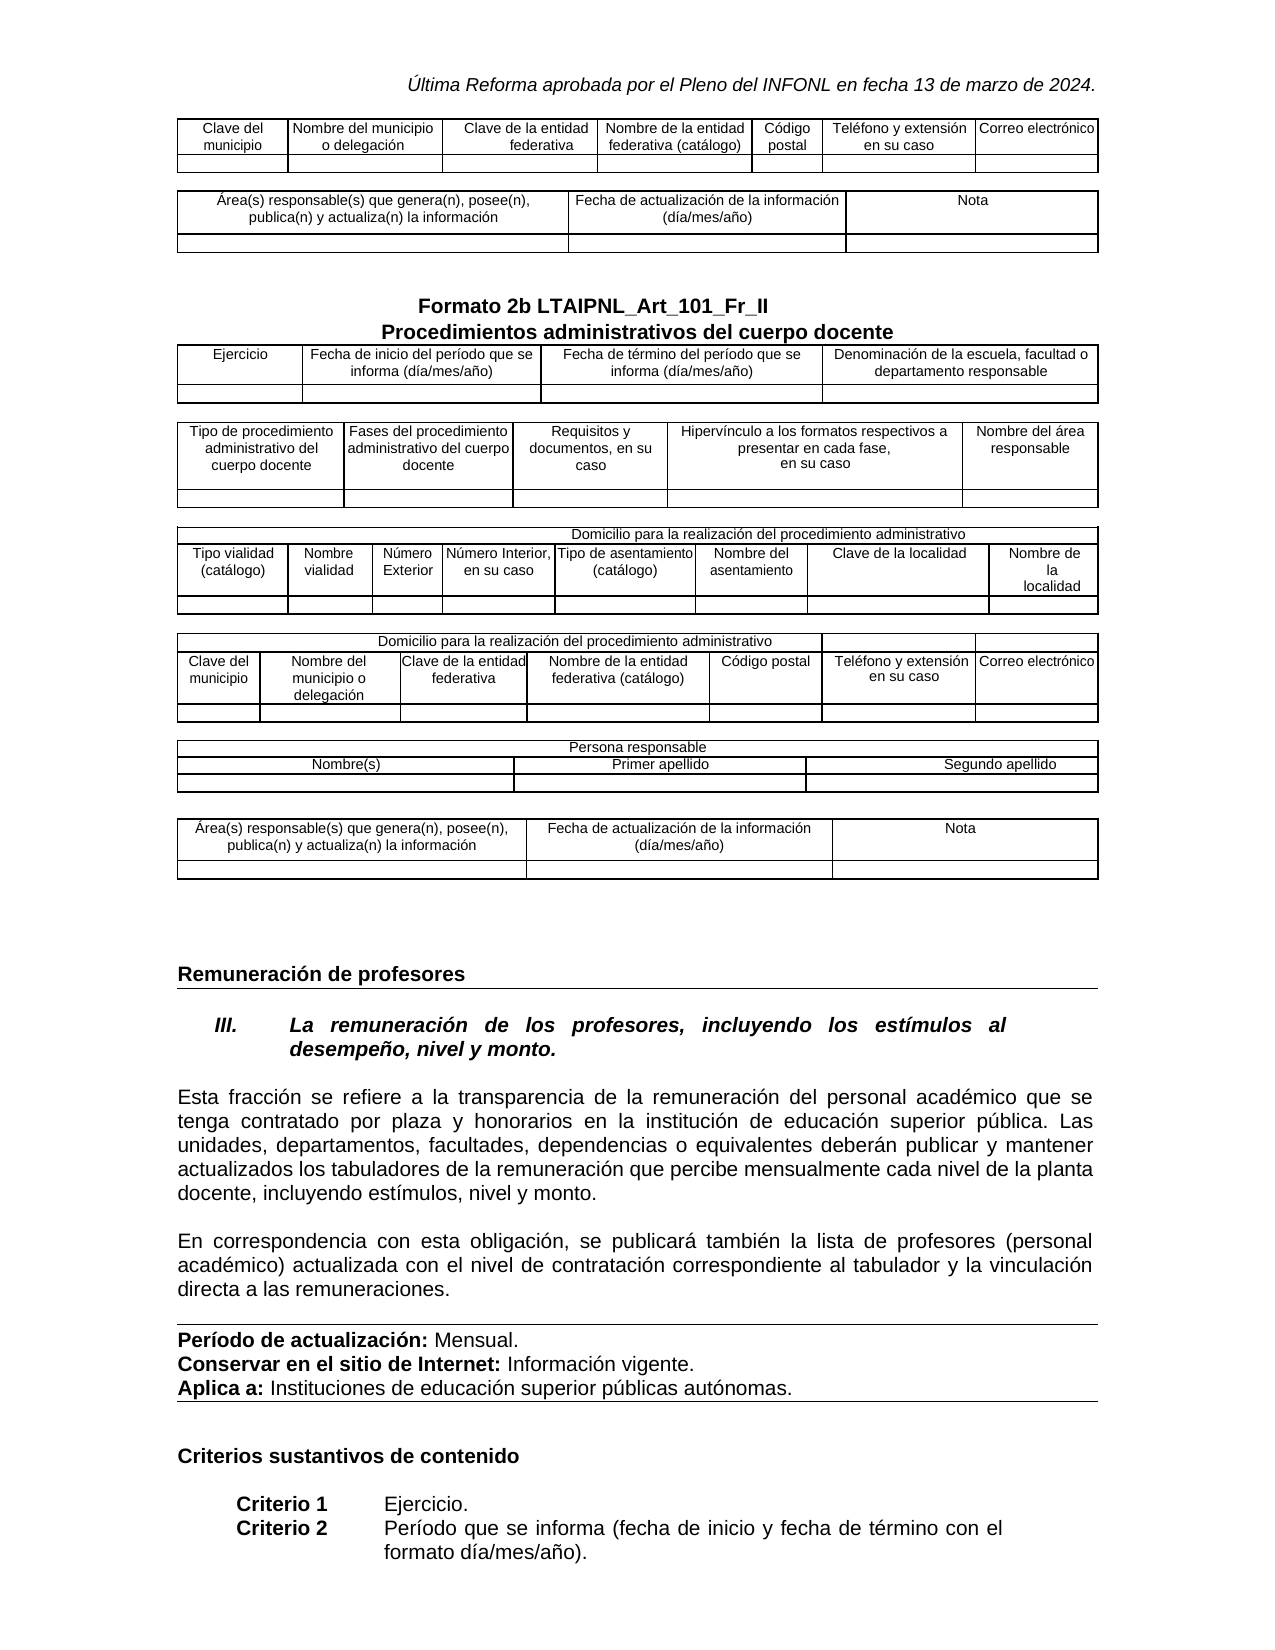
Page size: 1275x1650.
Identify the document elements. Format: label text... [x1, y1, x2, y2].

table_cell [178, 385, 302, 402]
table_cell Número Exterior [373, 545, 442, 595]
table_cell [753, 155, 822, 172]
table_header Nombre del área responsable [963, 423, 1097, 488]
text Esta fracción se refiere a la transparencia de la remuneración del personal académico que se tenga contratado por plaza y honorarios en la institución de educación superior pública. Las unidades, departamentos, facultades, dependencias o equivalentes deberán publicar y mantener actualizados los tabuladores de la remuneración que percibe mensualmente cada nivel de la planta docente, incluyendo estímulos, nivel y monto. [177, 1085, 1094, 1204]
table_cell Correo electrónico [976, 653, 1097, 703]
table_header [976, 634, 1097, 651]
table_header Nota [833, 820, 1097, 859]
table_header Domicilio para la realización del procedimiento administrativo [178, 528, 1097, 543]
table_cell Nombre del asentamiento [696, 545, 807, 595]
table_cell Clave de la entidad federativa [443, 120, 597, 153]
table_cell [261, 705, 400, 721]
table_cell [515, 775, 805, 791]
table_cell Tipo vialidad (catálogo) [178, 545, 287, 595]
table_cell [976, 705, 1097, 721]
table_cell [963, 490, 1097, 507]
table_cell Clave del municipio [178, 120, 287, 153]
table_header Área(s) responsable(s) que genera(n), posee(n), publica(n) y actualiza(n) la información [178, 192, 568, 233]
table_cell Nombre del municipio o delegación [261, 653, 400, 703]
table_cell [598, 155, 751, 172]
table_cell [696, 597, 807, 613]
table_cell [527, 861, 832, 878]
table_cell Clave del municipio [178, 653, 259, 703]
table_cell [528, 705, 709, 721]
table_cell [710, 705, 821, 721]
table_cell [823, 155, 975, 172]
table_cell [178, 597, 287, 613]
text Criterios sustantivos de contenido [177, 1444, 1098, 1468]
table_header Tipo de procedimiento administrativo del cuerpo docente [178, 423, 343, 488]
table_cell Nombre vialidad [289, 545, 372, 595]
table_header Requisitos y documentos, en su caso [514, 423, 667, 488]
table_cell Nombre de la localidad [990, 545, 1097, 595]
table_cell [373, 597, 442, 613]
text Aplica a: Instituciones de educación superior públicas autónomas. [177, 1372, 1098, 1401]
table_cell [401, 705, 526, 721]
text Procedimientos administrativos del cuerpo docente [177, 322, 1098, 343]
text Período de actualización: Mensual. [177, 1325, 1098, 1351]
table_cell [976, 155, 1097, 172]
table_cell Clave de la entidad federativa [401, 653, 526, 703]
table_cell [668, 490, 962, 507]
table_cell [847, 235, 1097, 252]
table_cell Teléfono y extensión en su caso [823, 653, 975, 703]
table_cell Nombre de la entidad federativa (catálogo) [528, 653, 709, 703]
table_header Hipervínculo a los formatos respectivos a presentar en cada fase, en su caso [668, 423, 962, 488]
table_cell [443, 155, 597, 172]
table_cell [289, 155, 442, 172]
table_cell [178, 775, 513, 791]
table_cell Tipo de asentamiento (catálogo) [556, 545, 695, 595]
table_cell Número Interior, en su caso [443, 545, 554, 595]
table_header Fecha de inicio del período que se informa (día/mes/año) [303, 346, 540, 384]
list Formato 2b LTAIPNL_Art_101_Fr_II [177, 294, 1009, 318]
table_cell [823, 385, 1097, 402]
table_header Fecha de actualización de la información (día/mes/año) [569, 192, 845, 233]
table_cell Segundo apellido [807, 758, 1097, 773]
table_cell [514, 490, 667, 507]
table_cell [178, 861, 526, 878]
table_header Nota [847, 192, 1097, 233]
table_cell Nombre(s) [178, 758, 513, 773]
table_cell [178, 705, 259, 721]
table_header Denominación de la escuela, facultad o departamento responsable [823, 346, 1097, 384]
table_cell [178, 490, 343, 507]
table_cell Correo electrónico [976, 120, 1097, 153]
table_cell Código postal [710, 653, 821, 703]
text Criterio 1 Ejercicio. [236, 1492, 1004, 1516]
table_cell [808, 597, 988, 613]
table_cell [542, 385, 822, 402]
table_cell Clave de la localidad [808, 545, 988, 595]
table_cell Nombre de la entidad federativa (catálogo) [598, 120, 751, 153]
table_header Fases del procedimiento administrativo del cuerpo docente [345, 423, 512, 488]
table_header [823, 634, 975, 651]
table_header Fecha de término del período que se informa (día/mes/año) [542, 346, 822, 384]
table_cell [303, 385, 540, 402]
table_cell [569, 235, 845, 252]
table_header Fecha de actualización de la información (día/mes/año) [527, 820, 832, 859]
text Criterio 2 Período que se informa (fecha de inicio y fecha de término con el formato día/mes/año). [236, 1516, 1004, 1564]
table_header Ejercicio [178, 346, 302, 384]
table_header Persona responsable [178, 741, 1097, 756]
table_cell [823, 705, 975, 721]
text Remuneración de profesores [177, 962, 1098, 988]
table_cell [443, 597, 554, 613]
table_cell [289, 597, 372, 613]
table_cell [833, 861, 1097, 878]
table_cell [178, 235, 568, 252]
text Conservar en el sitio de Internet: Información vigente. [177, 1351, 1098, 1372]
table_cell [178, 155, 287, 172]
subtitle III. La remuneración de los profesores, incluyendo los estímulos al desempeño, nivel y monto. [214, 1013, 1009, 1061]
table_header Domicilio para la realización del procedimiento administrativo [178, 634, 821, 651]
table_cell Código postal [753, 120, 822, 153]
table_cell [345, 490, 512, 507]
table_cell Primer apellido [515, 758, 805, 773]
table_cell [990, 597, 1097, 613]
table_cell Nombre del municipio o delegación [289, 120, 442, 153]
table_cell Teléfono y extensión en su caso [823, 120, 975, 153]
table_cell [807, 775, 1097, 791]
text En correspondencia con esta obligación, se publicará también la lista de profesores (personal académico) actualizada con el nivel de contratación correspondiente al tabulador y la vinculación directa a las remuneraciones. [177, 1228, 1094, 1300]
table_cell [556, 597, 695, 613]
table_header Área(s) responsable(s) que genera(n), posee(n), publica(n) y actualiza(n) la información [178, 820, 526, 859]
